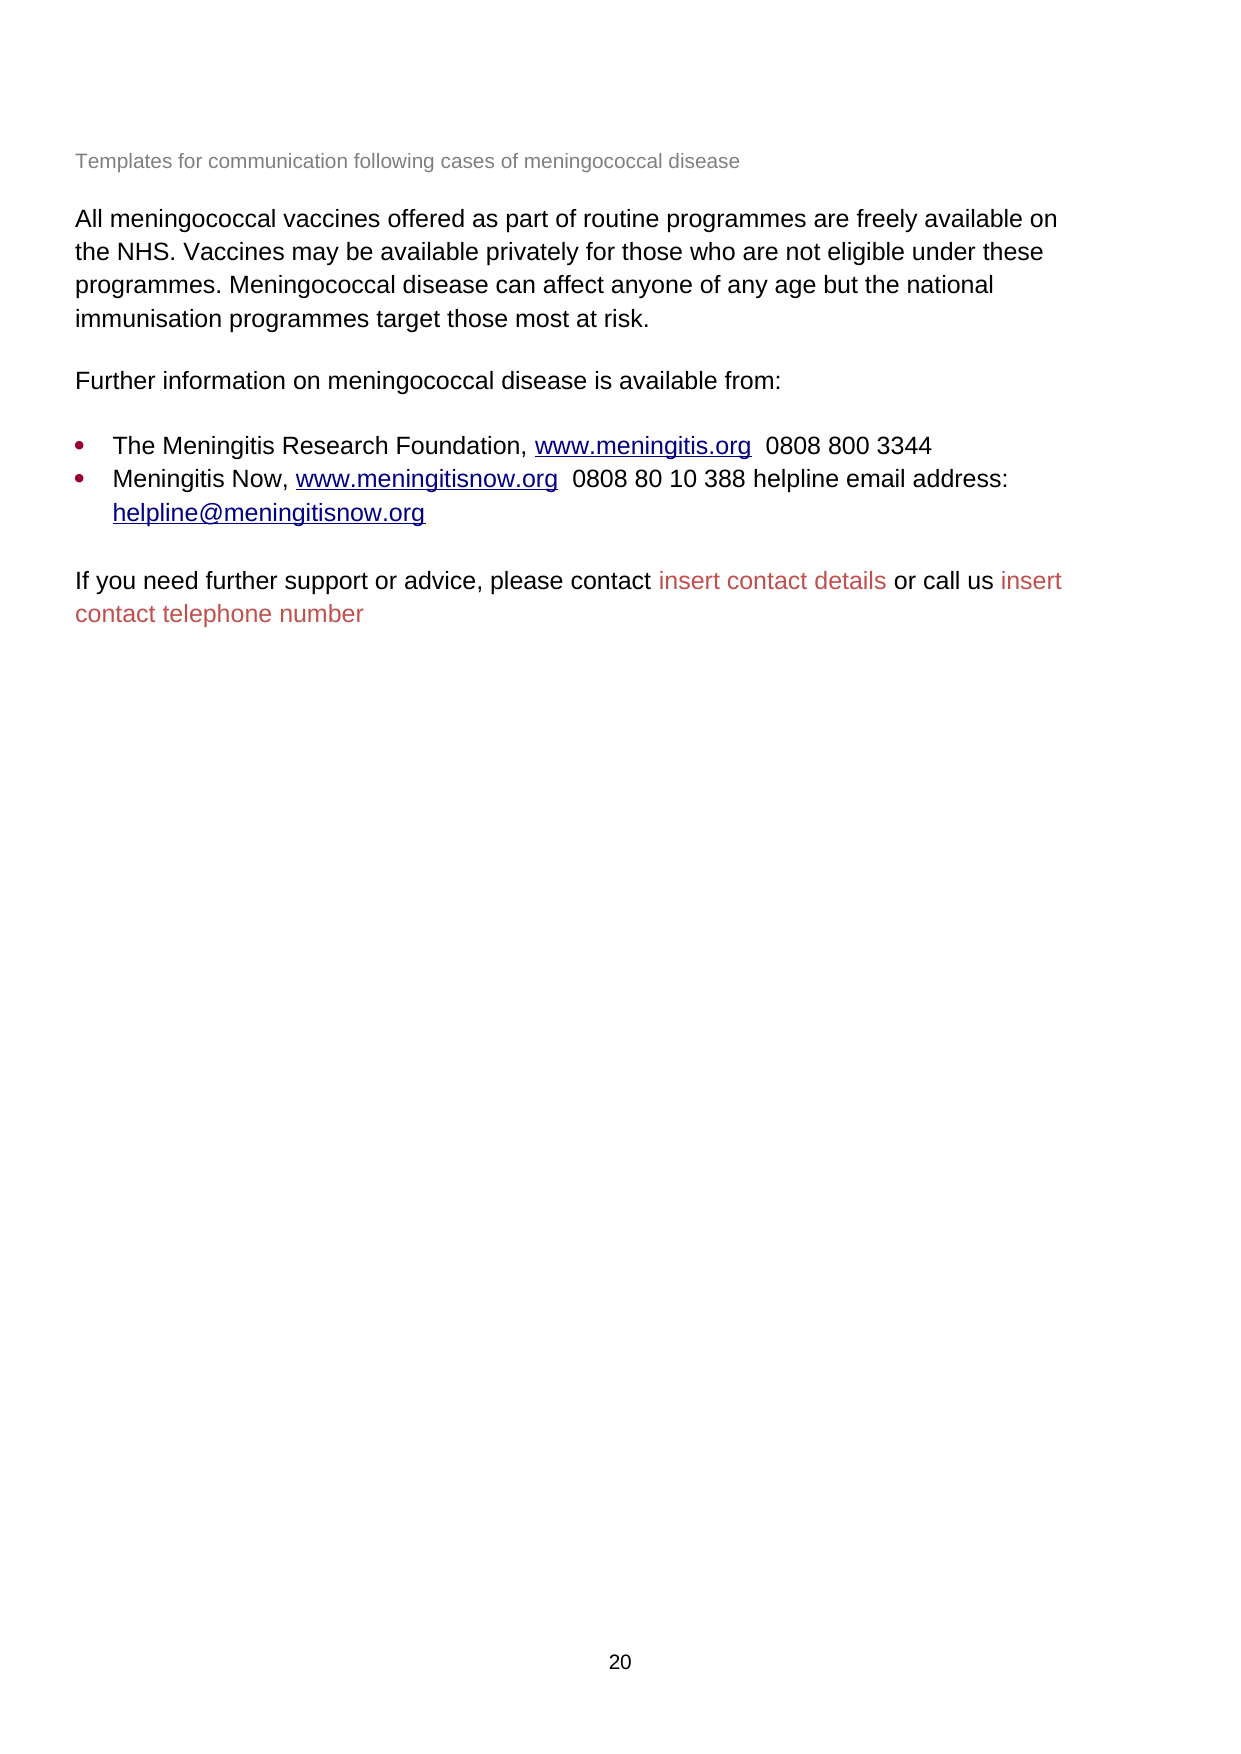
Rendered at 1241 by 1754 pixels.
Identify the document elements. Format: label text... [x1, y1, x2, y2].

list Meningitis Now, www.meningitisnow.org 0808 80 10 388 helpline email address: helpline@meningitisnow.org [75, 461, 1082, 528]
list The Meningitis Research Foundation, www.meningitis.org 0808 800 3344 [75, 428, 1082, 461]
text All meningococcal vaccines offered as part of routine programmes are freely available on the NHS. Vaccines may be available privately for those who are not eligible under these programmes. Meningococcal disease can affect anyone of any age but the national immunisation programmes target those most at risk. [75, 199, 1082, 332]
text Further information on meningococcal disease is available from: [75, 361, 1082, 394]
text If you need further support or advice, please contact insert contact details or call us insert contact telephone number [75, 561, 1082, 628]
